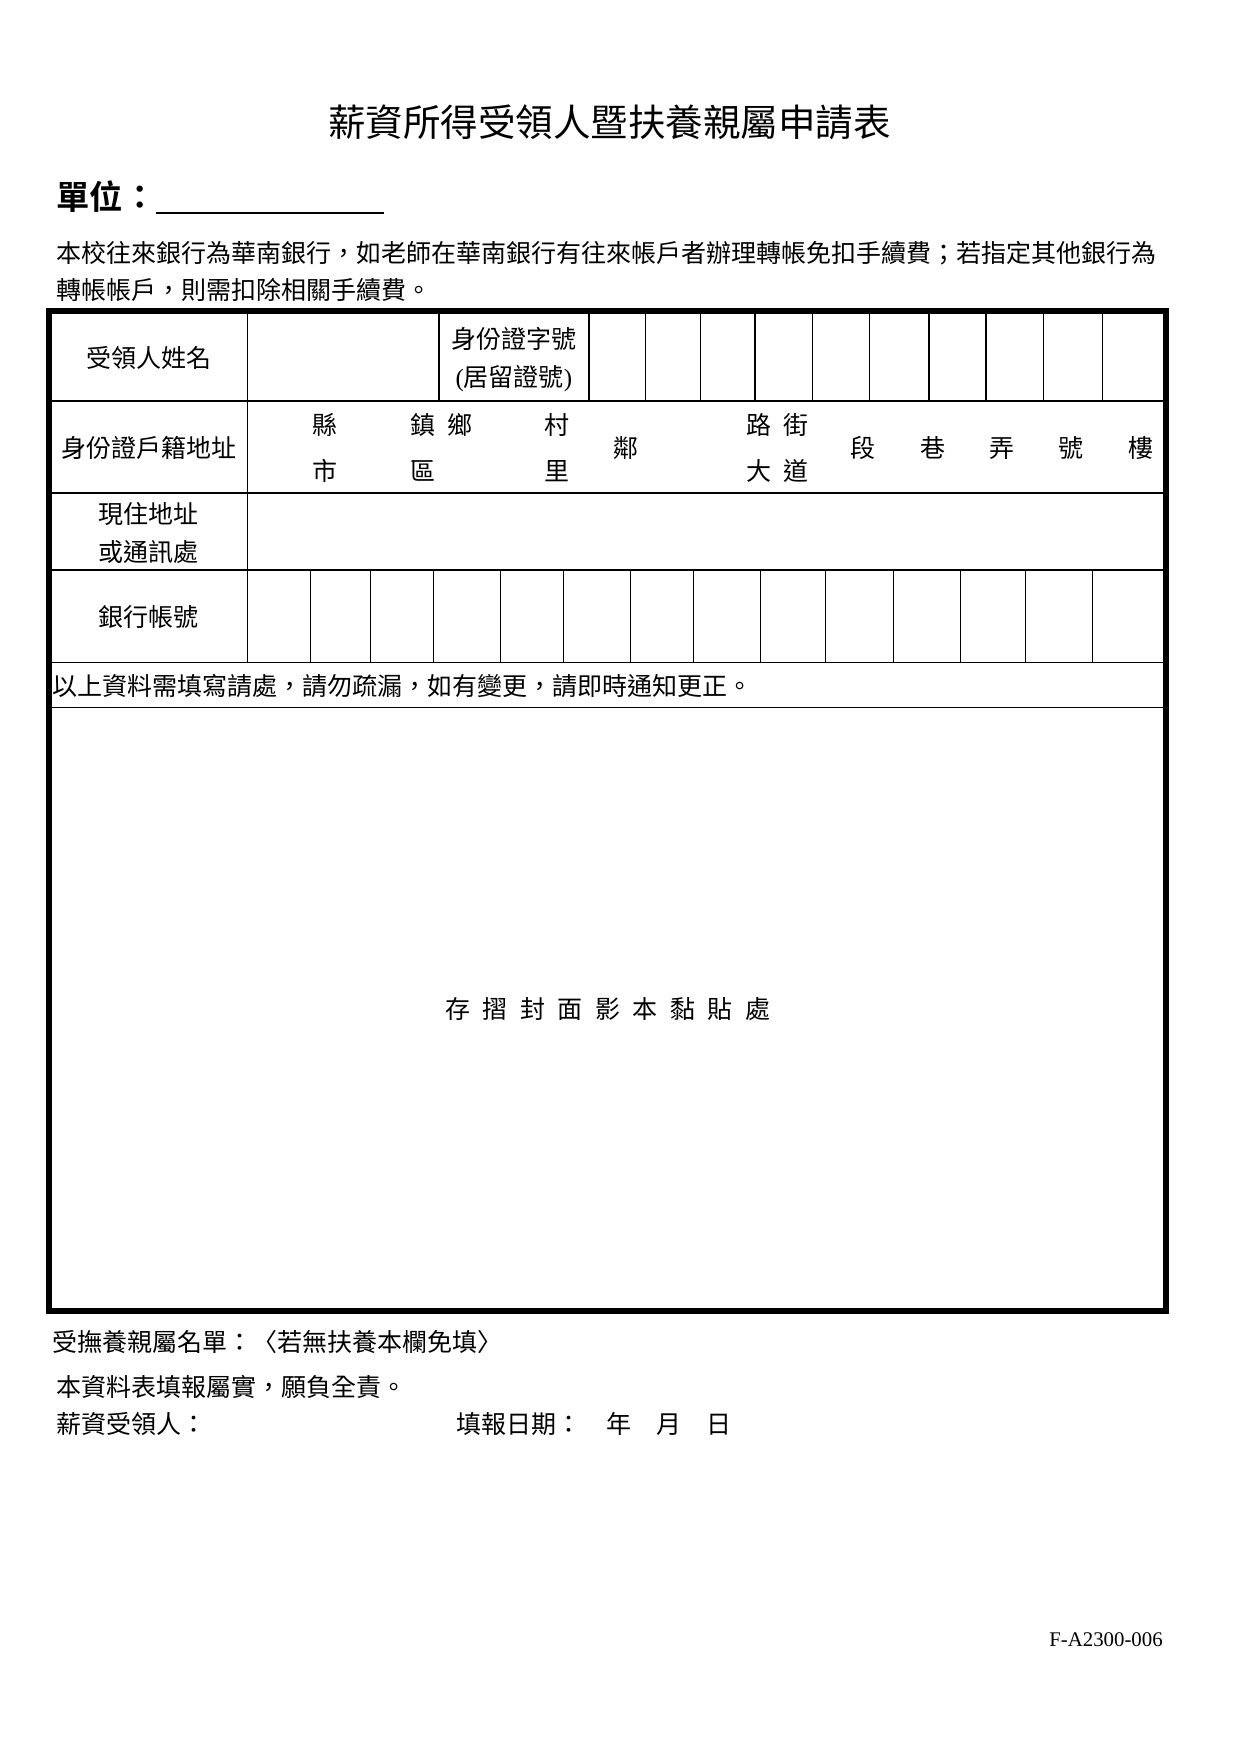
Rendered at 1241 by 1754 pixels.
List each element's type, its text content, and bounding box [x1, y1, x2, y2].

table_cell [894, 571, 960, 661]
table_cell [813, 402, 847, 492]
table_cell [631, 571, 693, 661]
table_cell [311, 571, 370, 661]
table_cell 道 [780, 446, 813, 492]
table_header [701, 314, 754, 400]
table_cell 以上資料需填寫請處，請勿疏漏，如有變更，請即時通知更正。 [52, 663, 1163, 706]
table_cell 市 [310, 446, 342, 492]
table_cell [1019, 402, 1056, 492]
table_header 身份證字號 (居留證號) [440, 314, 588, 400]
table_cell [576, 402, 610, 492]
table_cell 鄉 [444, 402, 476, 446]
table_header [590, 314, 645, 400]
table_cell [882, 402, 917, 492]
table_cell [1093, 571, 1163, 661]
table_cell [476, 402, 541, 492]
table_cell [371, 571, 433, 661]
table_cell [248, 494, 1163, 569]
table_cell 路 [743, 402, 780, 446]
table_header 受領人姓名 [52, 314, 247, 400]
table_cell [646, 402, 743, 492]
table_cell [826, 571, 893, 661]
table_cell 段 [847, 402, 882, 492]
table_cell 身份證戶籍地址 [52, 402, 247, 492]
table_cell [694, 571, 760, 661]
table_cell [248, 402, 310, 492]
table_header [1103, 314, 1163, 400]
table_cell 村 [541, 402, 576, 446]
table_header [646, 314, 700, 400]
table_cell 里 [541, 446, 576, 492]
table_cell 號 [1056, 402, 1088, 492]
text 本資料表填報屬實，願負全責。 薪資受領人： 填報日期： 年 月 日 [56, 1366, 1162, 1441]
table_header [1044, 314, 1102, 400]
table_cell [248, 571, 310, 661]
text 薪資所得受領人暨扶養親屬申請表 [56, 82, 1162, 157]
text 單位： 本校往來銀行為華南銀行，如老師在華南銀行有往來帳戶者辦理轉帳免扣手續費；若指定其他銀行為轉帳帳戶，則需扣除相關手續費。 [56, 157, 1162, 307]
table_cell [1026, 571, 1092, 661]
table_header [987, 314, 1043, 400]
table_cell 街 [780, 402, 813, 446]
table_header [756, 314, 812, 400]
table_cell [564, 571, 630, 661]
table_cell 銀行帳號 [52, 571, 247, 661]
table_cell 樓 [1125, 402, 1163, 492]
table_cell 鄰 [610, 402, 646, 492]
table_cell 受撫養親屬名單：〈若無扶養本欄免填〉 [49, 1314, 1166, 1366]
table_cell [434, 571, 500, 661]
table_cell [444, 446, 476, 492]
table_cell 弄 [986, 402, 1019, 492]
table_cell 大 [743, 446, 780, 492]
table_cell 鎮 [407, 402, 444, 446]
table_cell 現住地址 或通訊處 [52, 494, 247, 569]
table_cell [761, 571, 825, 661]
table_cell 存 摺 封 面 影 本 黏 貼 處 [52, 708, 1163, 1307]
table_cell 區 [407, 446, 444, 492]
table_cell [952, 402, 986, 492]
table_cell 巷 [917, 402, 952, 492]
table_cell 縣 [310, 402, 342, 446]
table_header [870, 314, 928, 400]
table_cell [961, 571, 1025, 661]
table_header [813, 314, 869, 400]
table_cell [342, 402, 407, 492]
table_cell [501, 571, 563, 661]
table_header [248, 314, 438, 400]
table_cell [1088, 402, 1125, 492]
table_header [930, 314, 985, 400]
